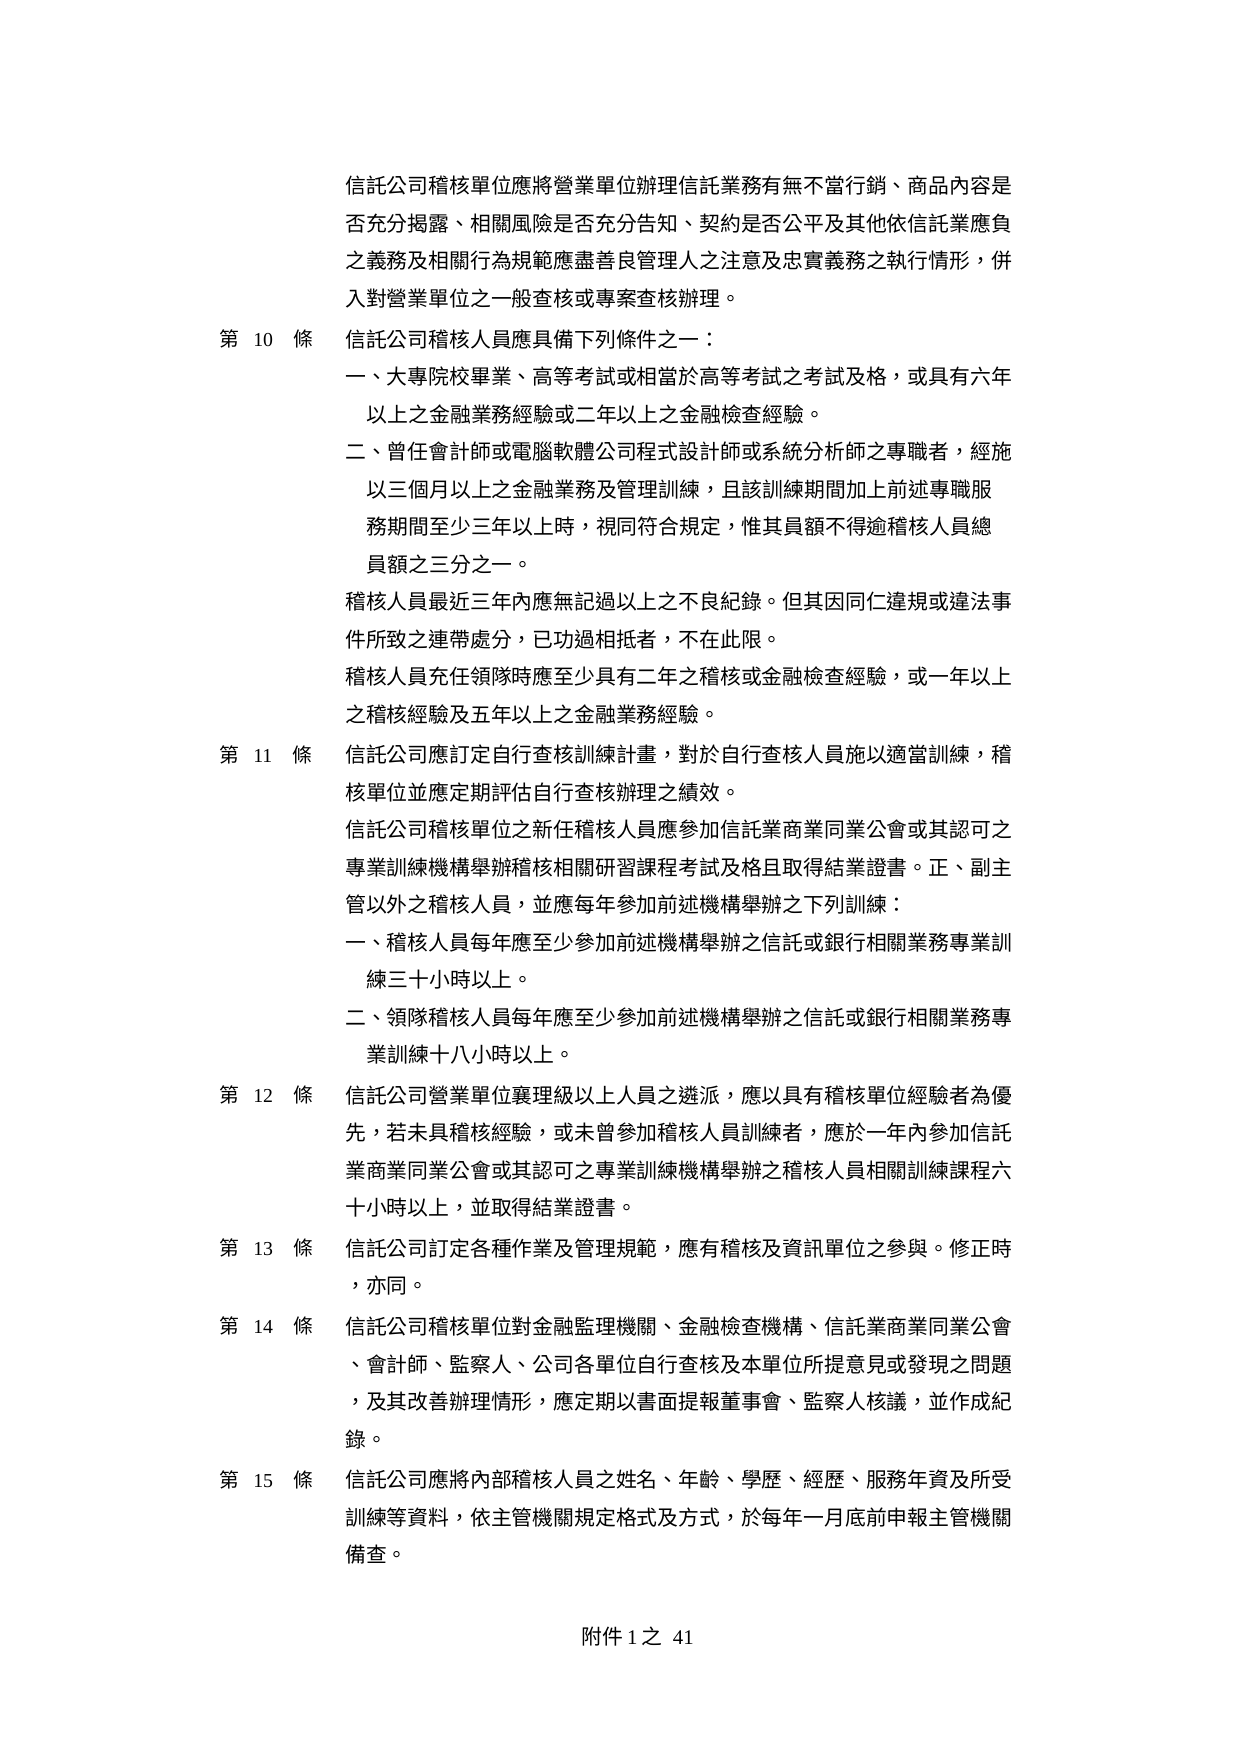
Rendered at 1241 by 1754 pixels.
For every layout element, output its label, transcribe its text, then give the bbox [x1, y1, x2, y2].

table_cell 第 12 條 [218, 1074, 343, 1227]
table_cell 第 15 條 [218, 1458, 343, 1574]
table_cell 第 13 條 [218, 1227, 343, 1305]
table_cell 信託公司稽核單位應將營業單位辦理信託業務有無不當行銷、商品內容是 否充分揭露、相關風險是否充分告知、契約是否公平及其他依信託業應負 之義務及相關行為規範應盡善良管理人之注意及忠實義務之執行情形，併 入對營業單位之一般查核或專案查核辦理。 [344, 165, 1022, 318]
table_cell 第 14 條 [218, 1305, 343, 1458]
table_cell 第 10 條 [218, 318, 343, 733]
table_cell 第 11 條 [218, 733, 343, 1074]
table_cell 信託公司稽核單位對金融監理機關、金融檢查機構、信託業商業同業公會 、會計師、監察人、公司各單位自行查核及本單位所提意見或發現之問題 ，及其改善辦理情形，應定期以書面提報董事會、監察人核議，並作成紀 錄。 [344, 1305, 1022, 1458]
table_cell 信託公司應訂定自行查核訓練計畫，對於自行查核人員施以適當訓練，稽 核單位並應定期評估自行查核辦理之績效。 信託公司稽核單位之新任稽核人員應參加信託業商業同業公會或其認可之 專業訓練機構舉辦稽核相關研習課程考試及格且取得結業證書。正、副主 管以外之稽核人員，並應每年參加前述機構舉辦之下列訓練： 一、稽核人員每年應至少參加前述機構舉辦之信託或銀行相關業務專業訓 練三十小時以上。 二、領隊稽核人員每年應至少參加前述機構舉辦之信託或銀行相關業務專 業訓練十八小時以上。 [344, 733, 1022, 1074]
table_cell [218, 165, 343, 318]
table_cell 信託公司應將內部稽核人員之姓名、年齡、學歷、經歷、服務年資及所受 訓練等資料，依主管機關規定格式及方式，於每年一月底前申報主管機關 備查。 [344, 1458, 1022, 1574]
table_cell 信託公司營業單位襄理級以上人員之遴派，應以具有稽核單位經驗者為優 先，若未具稽核經驗，或未曾參加稽核人員訓練者，應於一年內參加信託 業商業同業公會或其認可之專業訓練機構舉辦之稽核人員相關訓練課程六 十小時以上，並取得結業證書。 [344, 1074, 1022, 1227]
table_cell 信託公司稽核人員應具備下列條件之一： 一、大專院校畢業、高等考試或相當於高等考試之考試及格，或具有六年 以上之金融業務經驗或二年以上之金融檢查經驗。 二、曾任會計師或電腦軟體公司程式設計師或系統分析師之專職者，經施 以三個月以上之金融業務及管理訓練，且該訓練期間加上前述專職服 務期間至少三年以上時，視同符合規定，惟其員額不得逾稽核人員總 員額之三分之一。 稽核人員最近三年內應無記過以上之不良紀錄。但其因同仁違規或違法事 件所致之連帶處分，已功過相抵者，不在此限。 稽核人員充任領隊時應至少具有二年之稽核或金融檢查經驗，或一年以上 之稽核經驗及五年以上之金融業務經驗。 [344, 318, 1022, 733]
table_cell 信託公司訂定各種作業及管理規範，應有稽核及資訊單位之參與。修正時 ，亦同。 [344, 1227, 1022, 1305]
